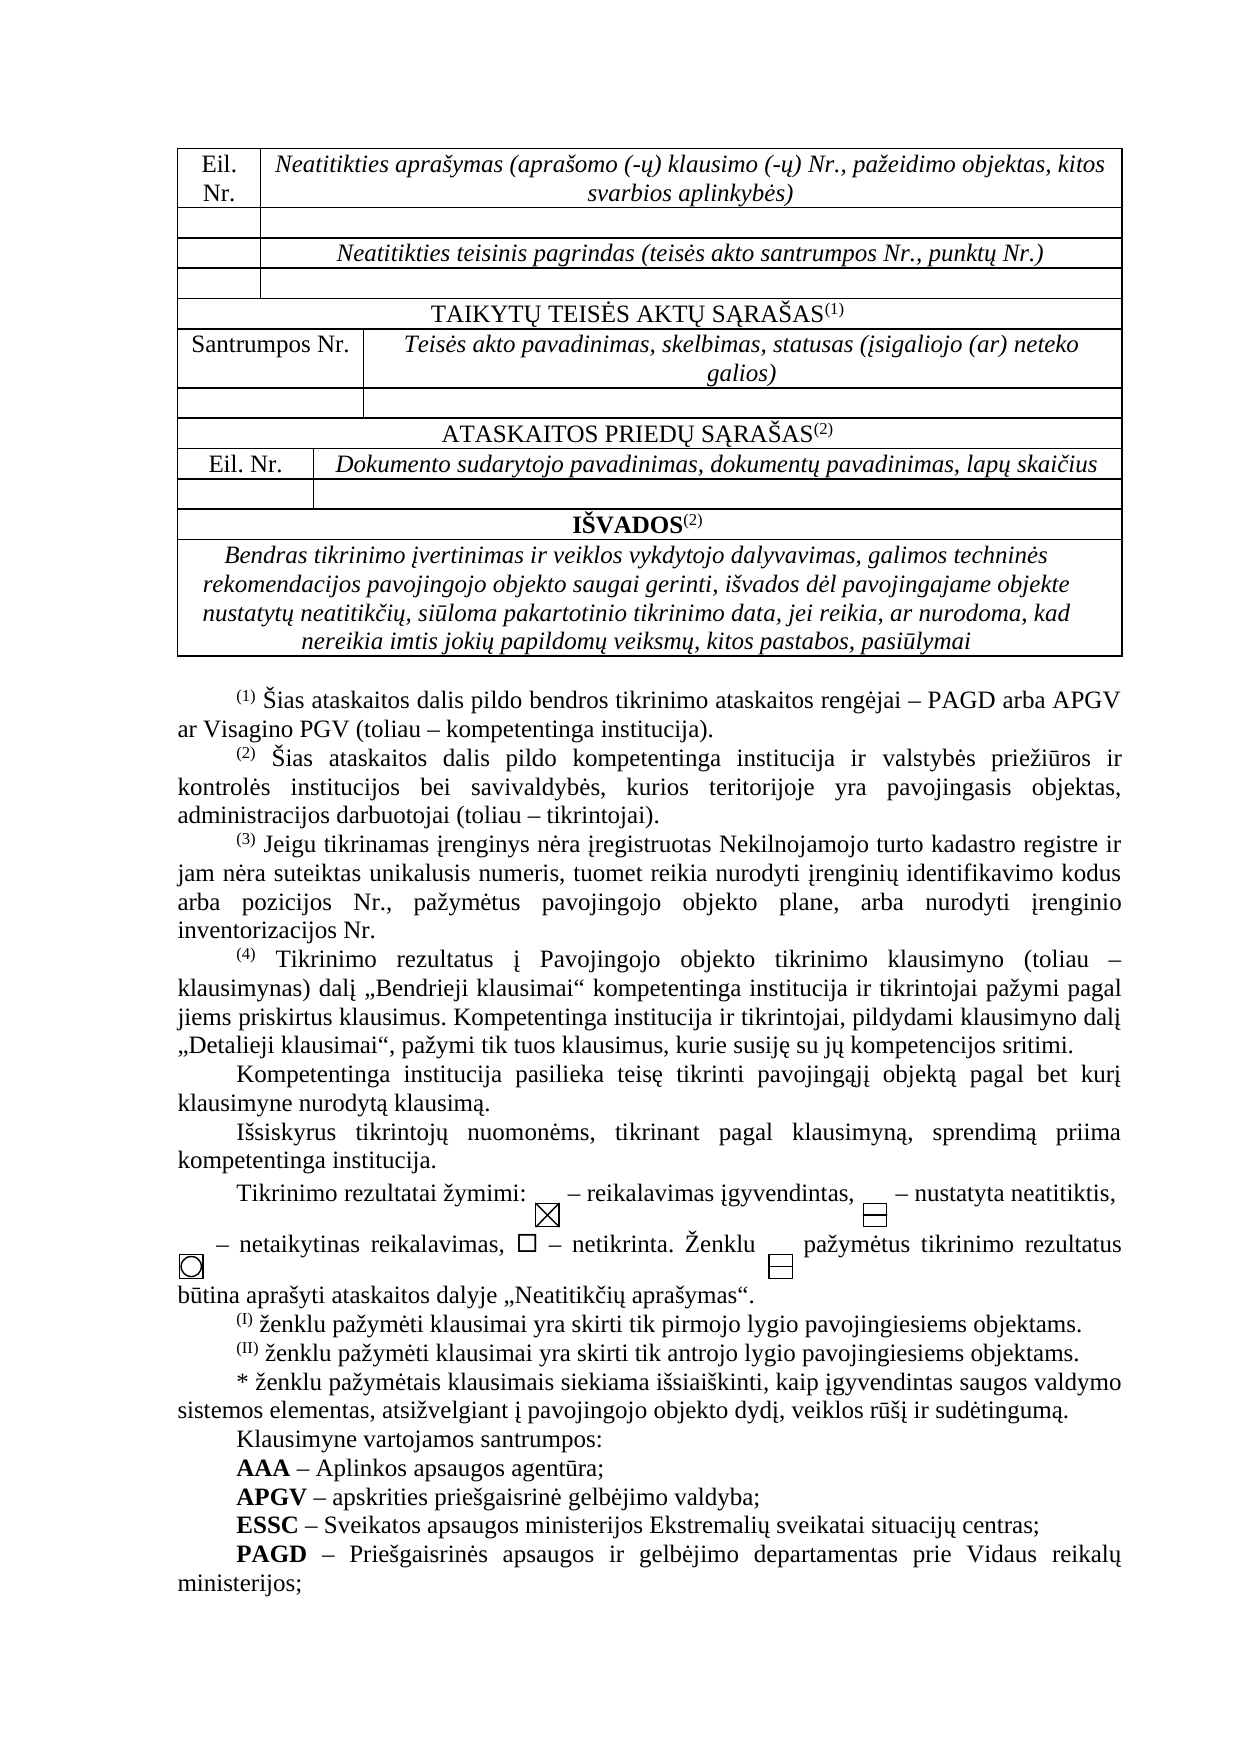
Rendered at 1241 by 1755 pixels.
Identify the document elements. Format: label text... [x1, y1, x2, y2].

table_cell Neatitikties aprašymas (aprašomo (-ų) klausimo (-ų) Nr., pažeidimo objektas, kitos svarbios aplinkybės) [261, 149, 1121, 207]
table_cell [364, 389, 1121, 417]
table_cell Neatitikties teisinis pagrindas (teisės akto santrumpos Nr., punktų Nr.) [261, 239, 1121, 267]
text Tikrinimo rezultatai žymimi: [X] – reikalavimas įgyvendintas, [–] – nustatyta neatitiktis, [O] – netaikytinas reikalavimas, [] – netikrinta. Ženklu [–] pažymėtus tikrinimo rezultatus būtina aprašyti ataskaitos dalyje „Neatitikčių aprašymas“. [177, 1174, 1122, 1309]
text Klausimyne vartojamos santrumpos: [177, 1424, 1122, 1453]
text ESSC – Sveikatos apsaugos ministerijos Ekstremalių sveikatai situacijų centras; [177, 1511, 1122, 1539]
table_cell [178, 208, 260, 237]
text * ženklu pažymėtais klausimais siekiama išsiaiškinti, kaip įgyvendintas saugos valdymo sistemos elementas, atsižvelgiant į pavojingojo objekto dydį, veiklos rūšį ir sudėtingumą. [177, 1367, 1122, 1424]
table_cell [261, 208, 1121, 237]
table_cell [1098, 510, 1121, 538]
table_cell [1098, 299, 1121, 328]
text (3) Jeigu tikrinamas įrenginys nėra įregistruotas Nekilnojamojo turto kadastro registre ir jam nėra suteiktas unikalusis numeris, tuomet reikia nurodyti įrenginių identifikavimo kodus arba pozicijos Nr., pažymėtus pavojingojo objekto plane, arba nurodyti įrenginio inventorizacijos Nr. [177, 829, 1122, 944]
table_cell [1098, 419, 1121, 448]
text (1) Šias ataskaitos dalis pildo bendros tikrinimo ataskaitos rengėjai – PAGD arba APGV ar Visagino PGV (toliau – kompetentinga institucija). [177, 685, 1122, 743]
table_cell Eil. Nr. [178, 149, 260, 207]
table_cell TAIKYTŲ TEISĖS AKTŲ SĄRAŠAS(1) [178, 299, 1097, 328]
text AAA – Aplinkos apsaugos agentūra; [177, 1453, 1122, 1482]
text (I) ženklu pažymėti klausimai yra skirti tik pirmojo lygio pavojingiesiems objektams. [177, 1309, 1122, 1338]
text PAGD – Priešgaisrinės apsaugos ir gelbėjimo departamentas prie Vidaus reikalų ministerijos; [177, 1539, 1122, 1597]
table_cell [178, 269, 260, 298]
text APGV – apskrities priešgaisrinė gelbėjimo valdyba; [177, 1482, 1122, 1511]
table_cell IŠVADOS(2) [178, 510, 1097, 538]
table_cell [178, 239, 260, 267]
table_cell ATASKAITOS PRIEDŲ SĄRAŠAS(2) [178, 419, 1097, 448]
text (II) ženklu pažymėti klausimai yra skirti tik antrojo lygio pavojingiesiems objektams. [177, 1338, 1122, 1367]
table_cell Dokumento sudarytojo pavadinimas, dokumentų pavadinimas, lapų skaičius [314, 449, 1121, 478]
table_cell [178, 389, 363, 417]
table_cell Teisės akto pavadinimas, skelbimas, statusas (įsigaliojo (ar) neteko galios) [364, 330, 1121, 387]
text (4) Tikrinimo rezultatus į Pavojingojo objekto tikrinimo klausimyno (toliau – klausimynas) dalį „Bendrieji klausimai“ kompetentinga institucija ir tikrintojai pažymi pagal jiems priskirtus klausimus. Kompetentinga institucija ir tikrintojai, pildydami klausimyno dalį „Detalieji klausimai“, pažymi tik tuos klausimus, kurie susiję su jų kompetencijos sritimi. [177, 944, 1122, 1059]
table_cell [178, 480, 313, 508]
table_cell [1098, 540, 1121, 655]
text (2) Šias ataskaitos dalis pildo kompetentinga institucija ir valstybės priežiūros ir kontrolės institucijos bei savivaldybės, kurios teritorijoje yra pavojingasis objektas, administracijos darbuotojai (toliau – tikrintojai). [177, 743, 1122, 829]
table_cell Bendras tikrinimo įvertinimas ir veiklos vykdytojo dalyvavimas, galimos techninės rekomendacijos pavojingojo objekto saugai gerinti, išvados dėl pavojingajame objekte nustatytų neatitikčių, siūloma pakartotinio tikrinimo data, jei reikia, ar nurodoma, kad nereikia imtis jokių papildomų veiksmų, kitos pastabos, pasiūlymai [178, 540, 1097, 655]
text Kompetentinga institucija pasilieka teisę tikrinti pavojingąjį objektą pagal bet kurį klausimyne nurodytą klausimą. [177, 1059, 1122, 1117]
table_cell Eil. Nr. [178, 449, 313, 478]
table_cell [261, 269, 1121, 298]
text Išsiskyrus tikrintojų nuomonėms, tikrinant pagal klausimyną, sprendimą priima kompetentinga institucija. [177, 1117, 1122, 1174]
table_cell [314, 480, 1121, 508]
table_cell Santrumpos Nr. [178, 330, 363, 387]
